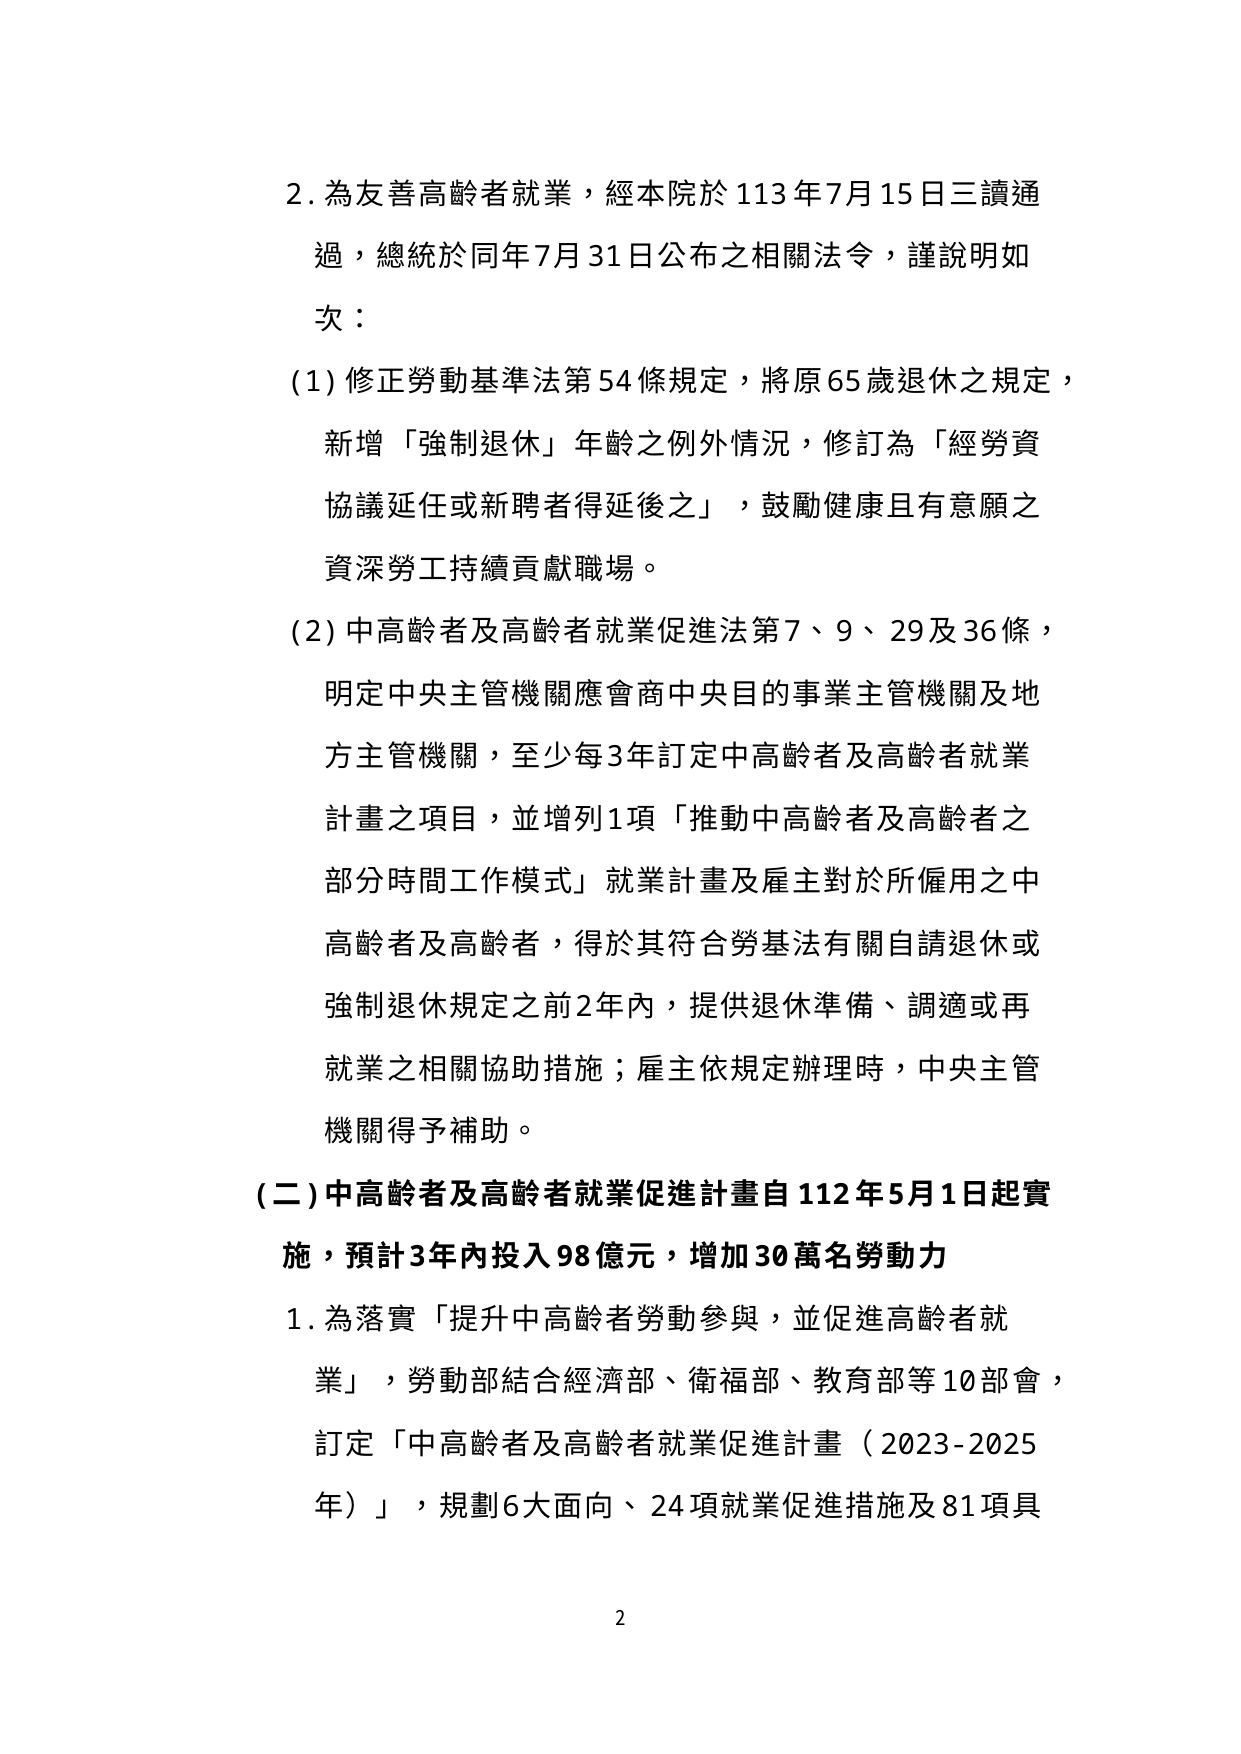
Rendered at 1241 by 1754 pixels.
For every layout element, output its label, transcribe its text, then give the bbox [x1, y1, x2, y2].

text 2.為友善高齡者就業，經本院於113年7月15日三讀通過，總統於同年7月31日公布之相關法令，謹說明如次： [276, 150, 1052, 337]
text (2)中高齡者及高齡者就業促進法第7、9、29及36條，明定中央主管機關應會商中央目的事業主管機關及地方主管機關，至少每3年訂定中高齡者及高齡者就業計畫之項目，並增列1項「推動中高齡者及高齡者之部分時間工作模式」就業計畫及雇主對於所僱用之中高齡者及高齡者，得於其符合勞基法有關自請退休或強制退休規定之前2年內，提供退休準備、調適或再就業之相關協助措施；雇主依規定辦理時，中央主管機關得予補助。 [276, 587, 1052, 1150]
text 1.為落實「提升中高齡者勞動參與，並促進高齡者就業」，勞動部結合經濟部、衛福部、教育部等10部會，訂定「中高齡者及高齡者就業促進計畫（2023-2025年）」，規劃6大面向、24項就業促進措施及81項具體作法。自112年5月1日起實施，為期3年，各機關預計投入98億1,347萬1千元，預計每年至少增加10萬名中高齡者及高齡者勞動力。按勞動部於113年2月26日統計，112年度各部會已投入35.82億元辦理相關業務(詳表3-3-1)。 [276, 1275, 1052, 1525]
text (1)修正勞動基準法第54條規定，將原65歲退休之規定，新增「強制退休」年齡之例外情況，修訂為「經勞資協議延任或新聘者得延後之」，鼓勵健康且有意願之資深勞工持續貢獻職場。 [276, 337, 1052, 587]
text (二)中高齡者及高齡者就業促進計畫自112年5月1日起實施，預計3年內投入98億元，增加30萬名勞動力 [247, 1150, 1052, 1275]
